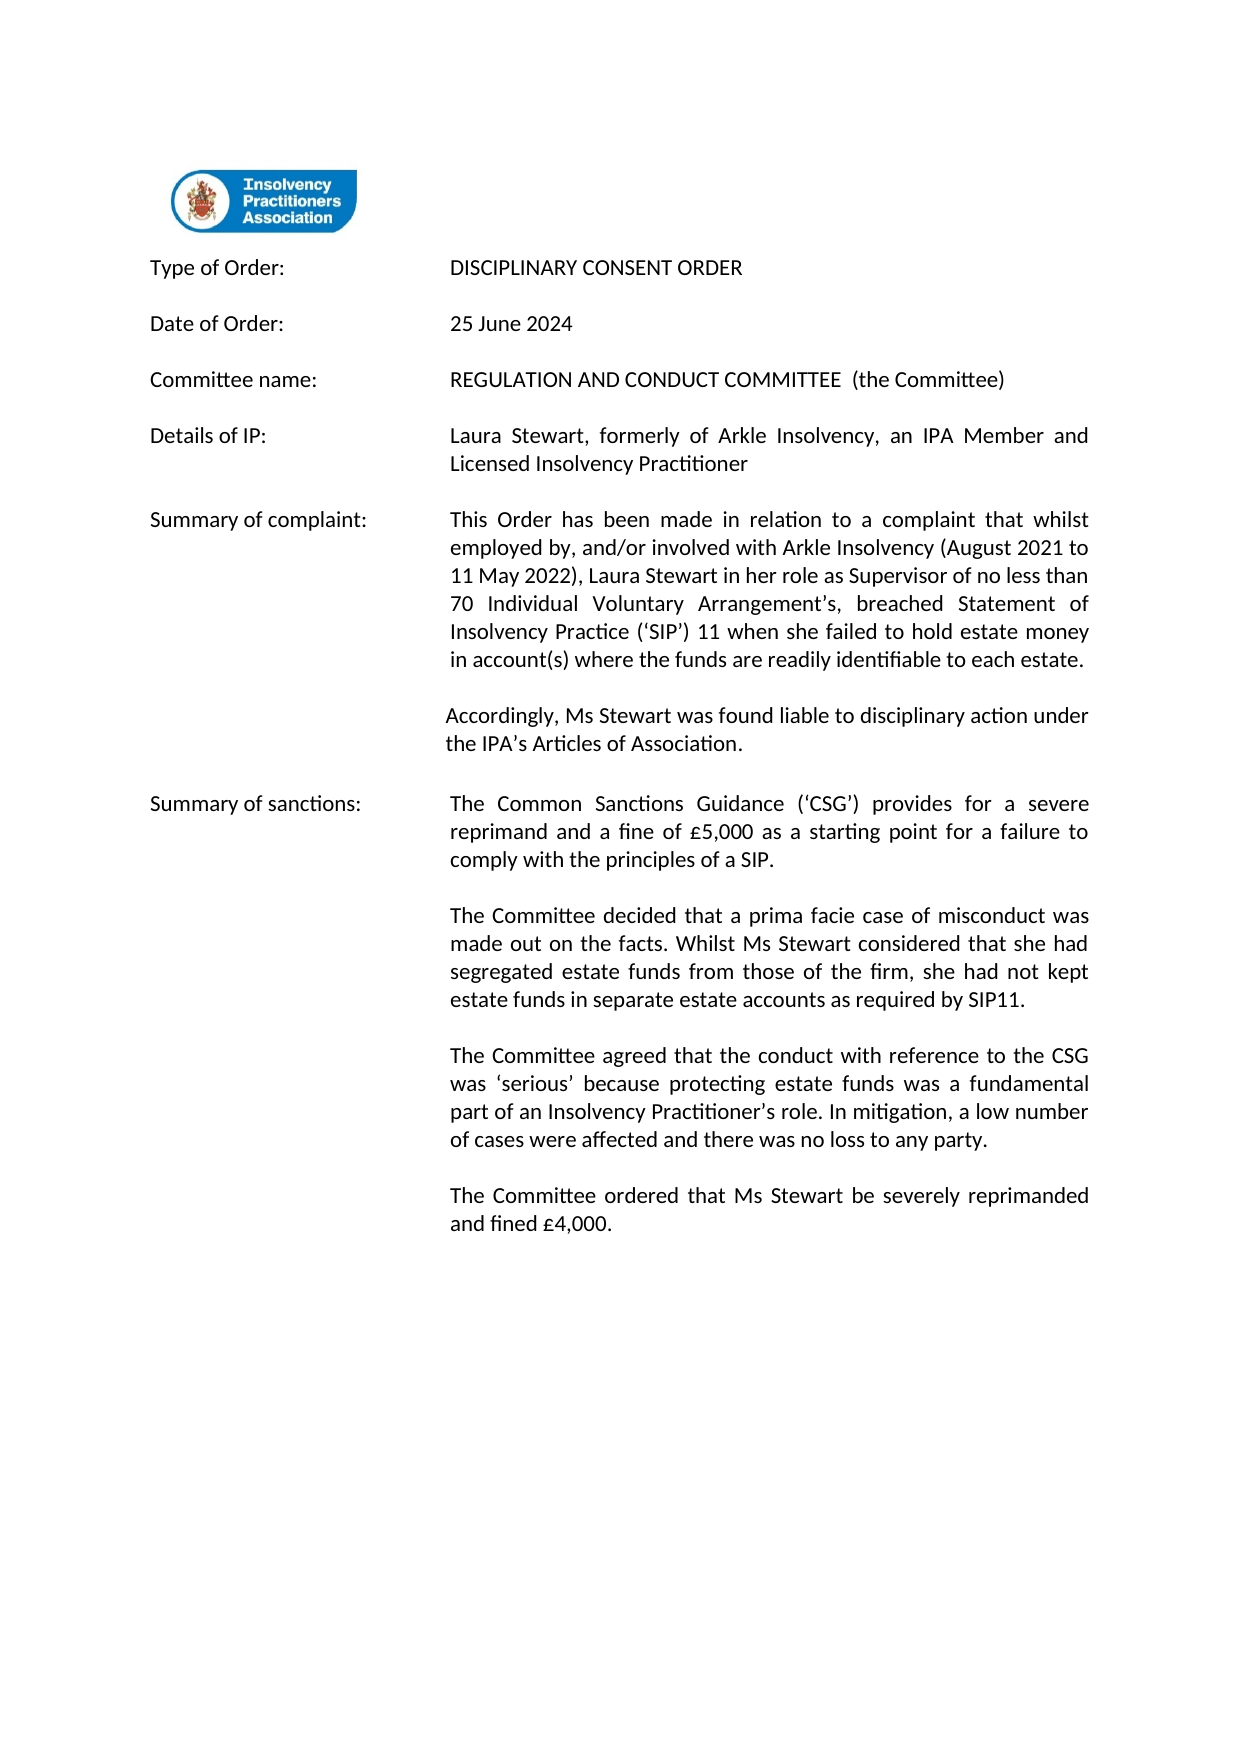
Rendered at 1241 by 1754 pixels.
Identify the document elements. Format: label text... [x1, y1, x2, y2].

text The Committee agreed that the conduct with reference to the CSG was ‘serious’ because protecting estate funds was a fundamental part of an Insolvency Practitioner’s role. In mitigation, a low number of cases were affected and there was no loss to any party. [450, 1041, 1090, 1153]
text Summary of complaint: This Order has been made in relation to a complaint that whilst employed by, and/or involved with Arkle Insolvency (August 2021 to 11 May 2022), Laura Stewart in her role as Supervisor of no less than 70 Individual Voluntary Arrangement’s, breached Statement of Insolvency Practice (‘SIP’) 11 when she failed to hold estate money in account(s) where the funds are readily identifiable to each estate. [150, 505, 1090, 673]
text Accordingly, Ms Stewart was found liable to disciplinary action under the IPA’s Articles of Association. [445, 701, 1090, 757]
text Summary of sanctions: The Common Sanctions Guidance (‘CSG’) provides for a severe reprimand and a fine of £5,000 as a starting point for a failure to comply with the principles of a SIP. [150, 789, 1090, 873]
text The Committee ordered that Ms Stewart be severely reprimanded and fined £4,000. [450, 1181, 1090, 1237]
text Type of Order: DISCIPLINARY CONSENT ORDER [150, 253, 1090, 281]
text The Committee decided that a prima facie case of misconduct was made out on the facts. Whilst Ms Stewart considered that she had segregated estate funds from those of the firm, she had not kept estate funds in separate estate accounts as required by SIP11. [450, 901, 1090, 1013]
text Details of IP: Laura Stewart, formerly of Arkle Insolvency, an IPA Member and Licensed Insolvency Practitioner [150, 421, 1090, 477]
text Date of Order: 25 June 2024 [150, 309, 1090, 337]
text Committee name: REGULATION AND CONDUCT COMMITTEE (the Committee) [150, 365, 1090, 393]
